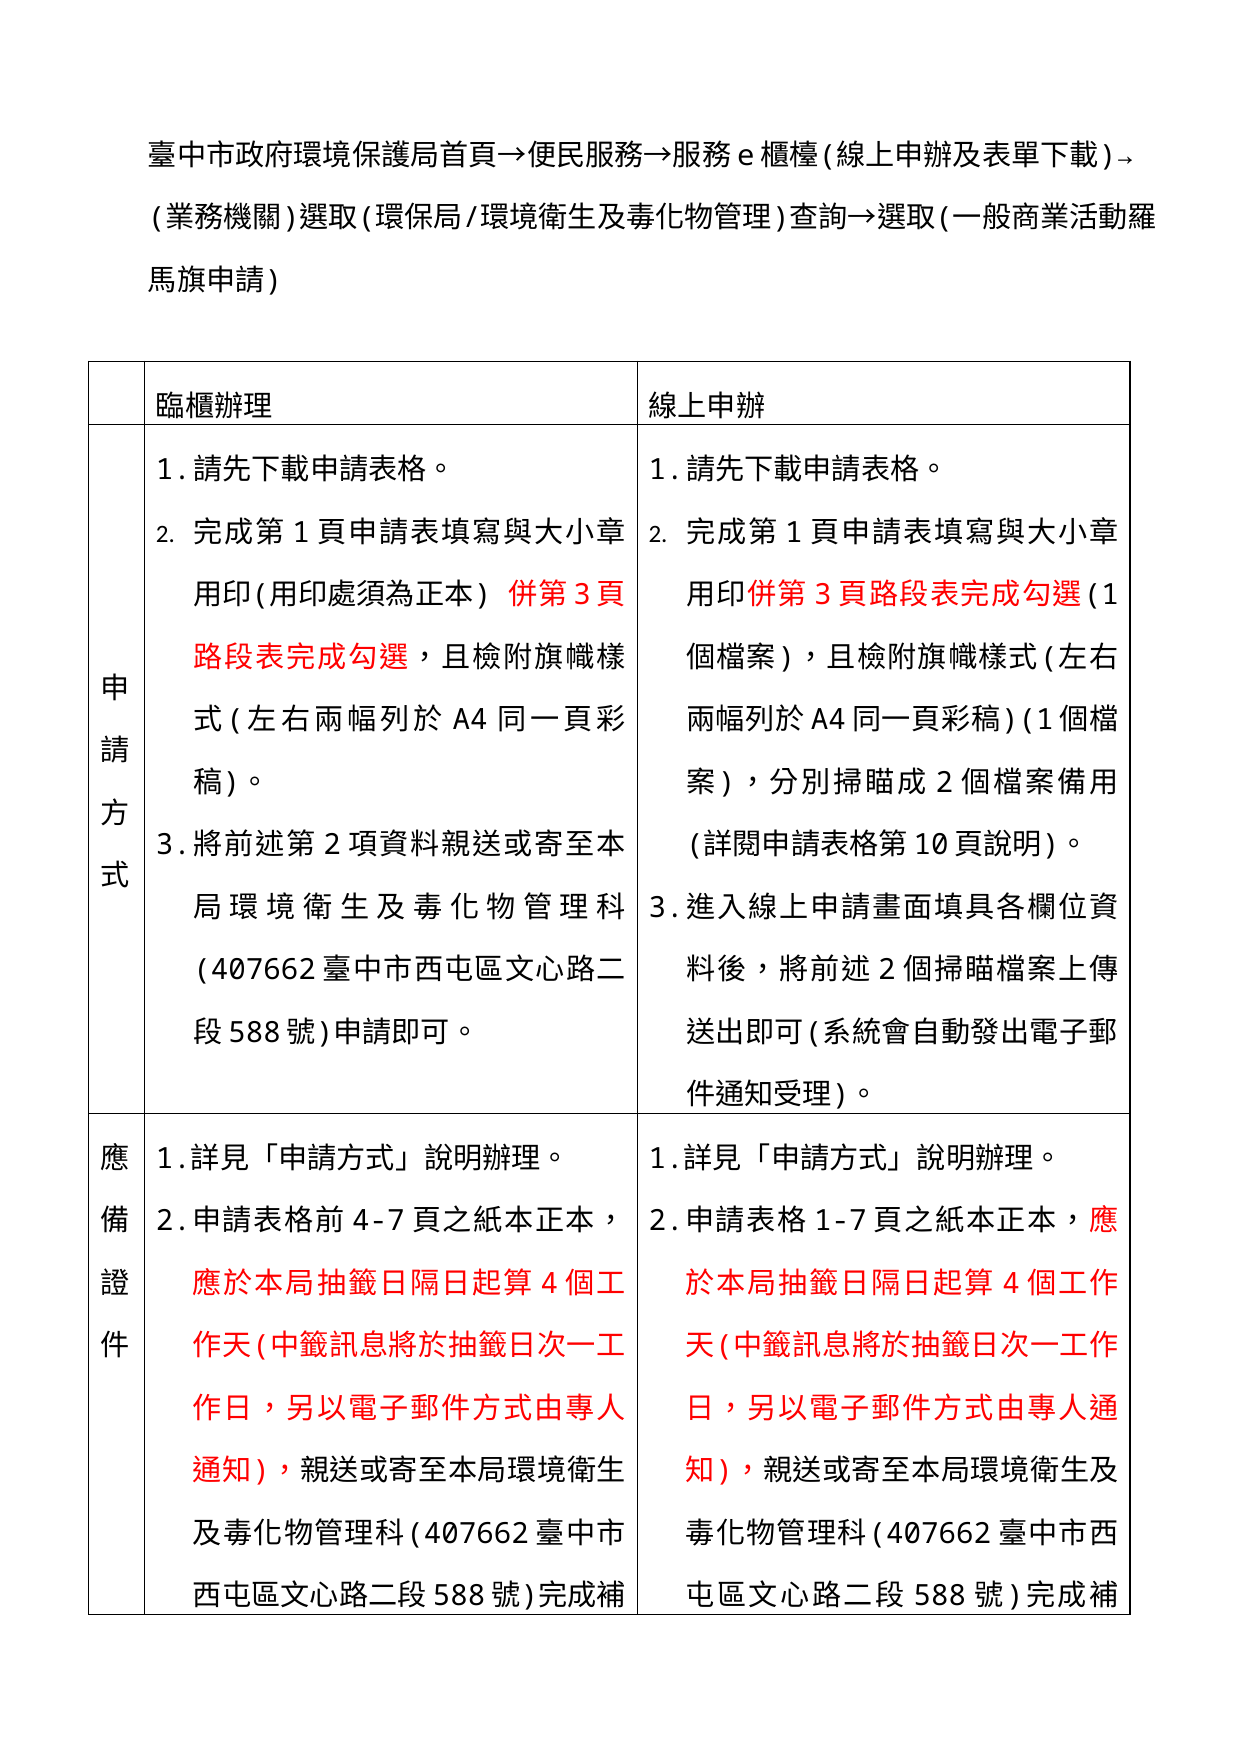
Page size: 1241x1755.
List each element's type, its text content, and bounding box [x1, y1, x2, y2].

table_cell 1.詳見「申請方式」說明辦理。 2.申請表格前4-7頁之紙本正本，應於本局抽籤日隔日起算4個工作天(中籤訊息將於抽籤日次一工作日，另以電子郵件方式由專人通知)，親送或寄至本局環境衛生及毒化物管理科(407662臺中市西屯區文心路二段588號)完成補 [145, 1114, 637, 1614]
table_header [89, 362, 144, 424]
table_cell 應備證件 [89, 1114, 144, 1614]
table_cell 請先下載申請表格。 完成第1頁申請表填寫與大小章用印併第3頁路段表完成勾選(1個檔案)，且檢附旗幟樣式(左右兩幅列於A4同一頁彩稿)(1個檔案)，分別掃瞄成2個檔案備用(詳閱申請表格第10頁說明)。 進入線上申請畫面填具各欄位資料後，將前述2個掃瞄檔案上傳送出即可(系統會自動發出電子郵件通知受理)。 [638, 425, 1129, 1113]
table_cell 1.詳見「申請方式」說明辦理。 2.申請表格1-7頁之紙本正本，應於本局抽籤日隔日起算4個工作天(中籤訊息將於抽籤日次一工作日，另以電子郵件方式由專人通知)，親送或寄至本局環境衛生及毒化物管理科(407662臺中市西屯區文心路二段588號)完成補 [638, 1114, 1129, 1614]
table_header 臨櫃辦理 [145, 362, 637, 424]
table_cell 申請方式 [89, 425, 144, 1113]
table_cell 請先下載申請表格。 完成第1頁申請表填寫與大小章用印(用印處須為正本) 併第3頁路段表完成勾選，且檢附旗幟樣式(左右兩幅列於A4同一頁彩稿)。 將前述第2項資料親送或寄至本局環境衛生及毒化物管理科(407662臺中市西屯區文心路二段588號)申請即可。 [145, 425, 637, 1113]
text 臺中市政府環境保護局首頁→便民服務→服務e櫃檯(線上申辦及表單下載)→(業務機關)選取(環保局/環境衛生及毒化物管理)查詢→選取(一般商業活動羅馬旗申請) [148, 111, 1166, 298]
table_header 線上申辦 [638, 362, 1129, 424]
